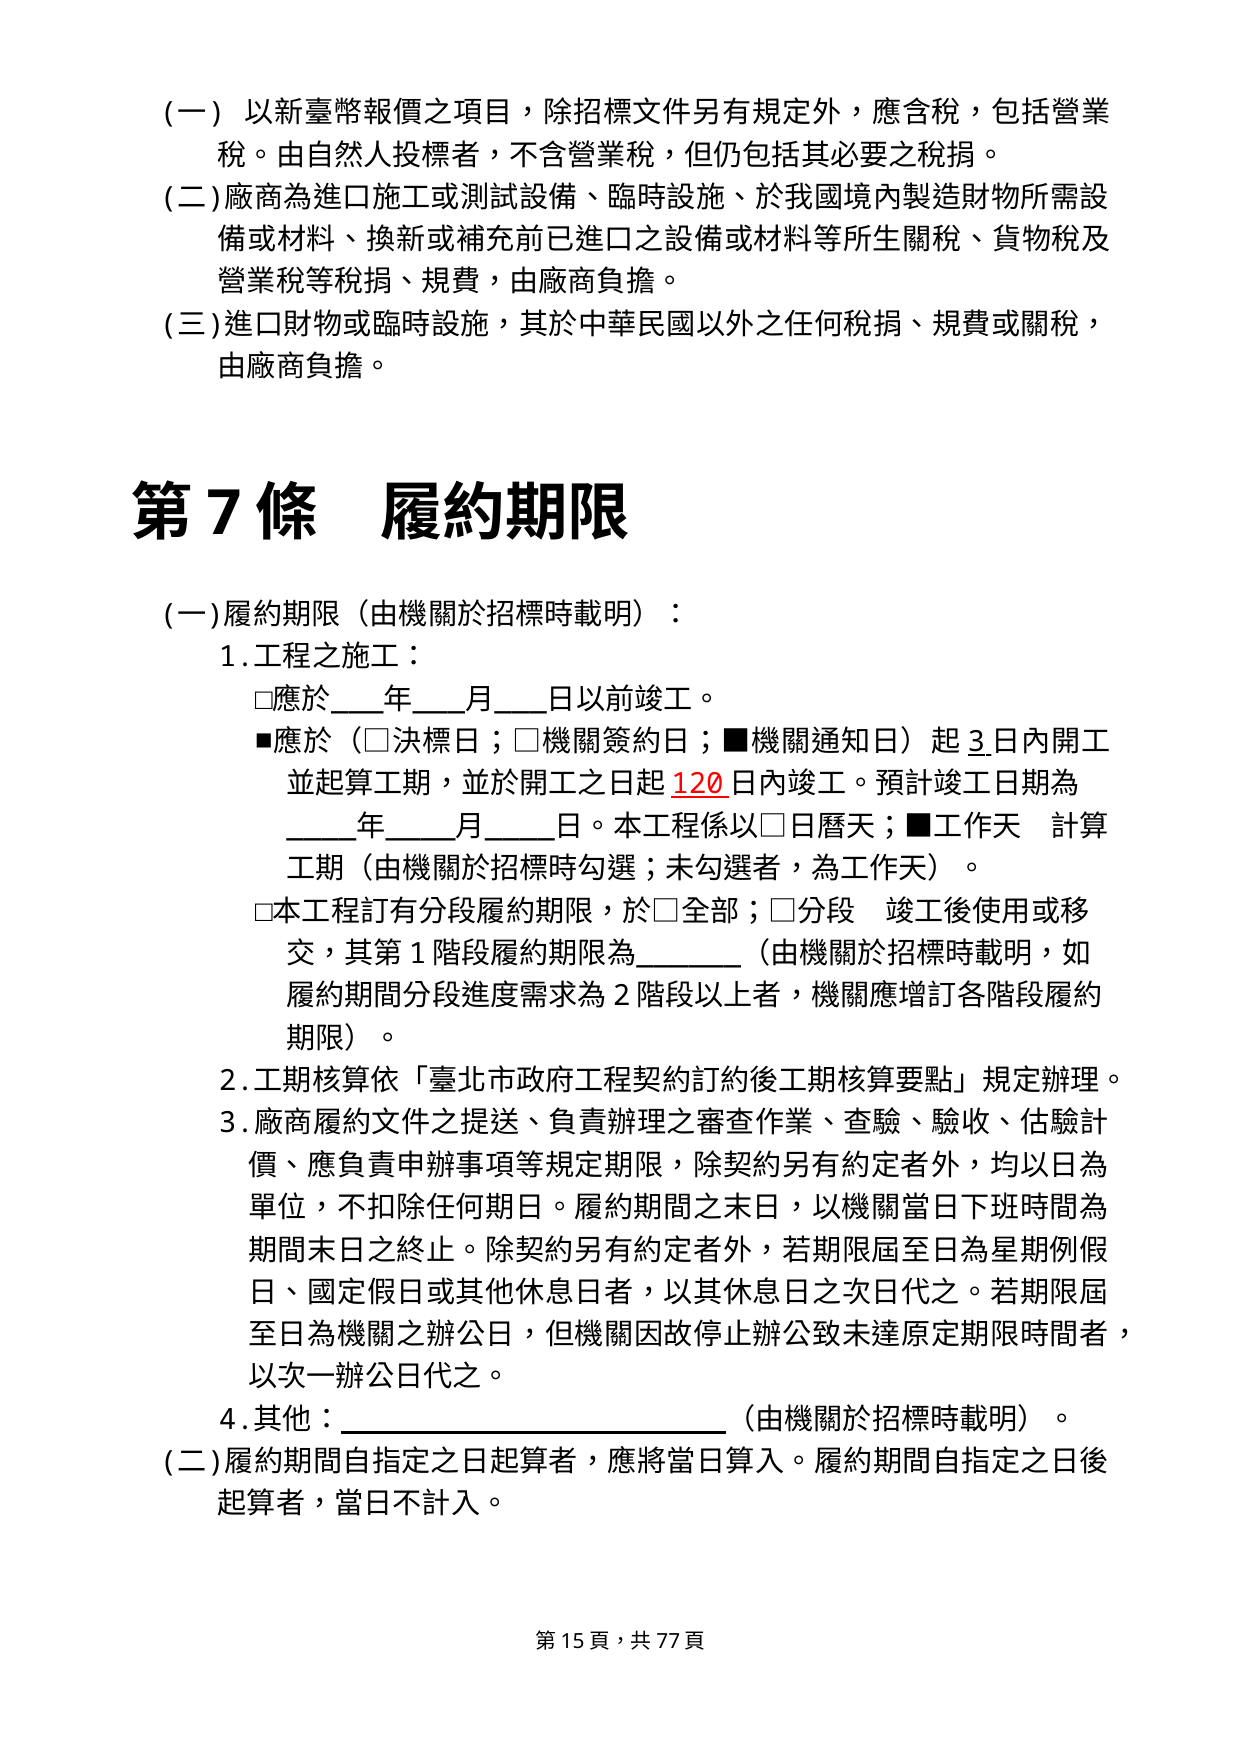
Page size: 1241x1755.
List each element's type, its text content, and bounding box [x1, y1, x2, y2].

text ■應於（□決標日；□機關簽約日；■機關通知日）起3日內開工並起算工期，並於開工之日起120日內竣工。預計竣工日期為 [255, 718, 1110, 802]
text (一) 以新臺幣報價之項目，除招標文件另有規定外，應含稅，包括營業稅。由自然人投標者，不含營業稅，但仍包括其必要之稅捐。 [159, 89, 1110, 173]
text (三)進口財物或臨時設施，其於中華民國以外之任何稅捐、規費或關稅，由廠商負擔。 [159, 300, 1110, 385]
text 1.工程之施工： [218, 633, 1110, 675]
text 4.其他：______________________（由機關於招標時載明）。 [218, 1395, 1110, 1438]
text (二)廠商為進口施工或測試設備、臨時設施、於我國境內製造財物所需設備或材料、換新或補充前已進口之設備或材料等所生關稅、貨物稅及營業稅等稅捐、規費，由廠商負擔。 [159, 173, 1110, 300]
text ____年____月____日。本工程係以□日曆天；■工作天 計算工期（由機關於招標時勾選；未勾選者，為工作天）。 [286, 802, 1110, 887]
subtitle 第7條 履約期限 [130, 462, 1110, 553]
text (二)履約期間自指定之日起算者，應將當日算入。履約期間自指定之日後起算者，當日不計入。 [159, 1438, 1110, 1522]
text 2.工期核算依「臺北市政府工程契約訂約後工期核算要點」規定辦理。 [218, 1057, 1110, 1099]
text □本工程訂有分段履約期限，於□全部；□分段 竣工後使用或移交，其第1階段履約期限為______（由機關於招標時載明，如履約期間分段進度需求為2階段以上者，機關應增訂各階段履約期限）。 [255, 887, 1110, 1057]
text (一)履約期限（由機關於招標時載明）： [159, 591, 1110, 633]
text □應於___年___月___日以前竣工。 [255, 675, 1110, 718]
text 3.廠商履約文件之提送、負責辦理之審查作業、查驗、驗收、估驗計價、應負責申辦事項等規定期限，除契約另有約定者外，均以日為單位，不扣除任何期日。履約期間之末日，以機關當日下班時間為期間末日之終止。除契約另有約定者外，若期限屆至日為星期例假日、國定假日或其他休息日者，以其休息日之次日代之。若期限屆至日為機關之辦公日，但機關因故停止辦公致未達原定期限時間者，以次一辦公日代之。 [218, 1099, 1110, 1395]
